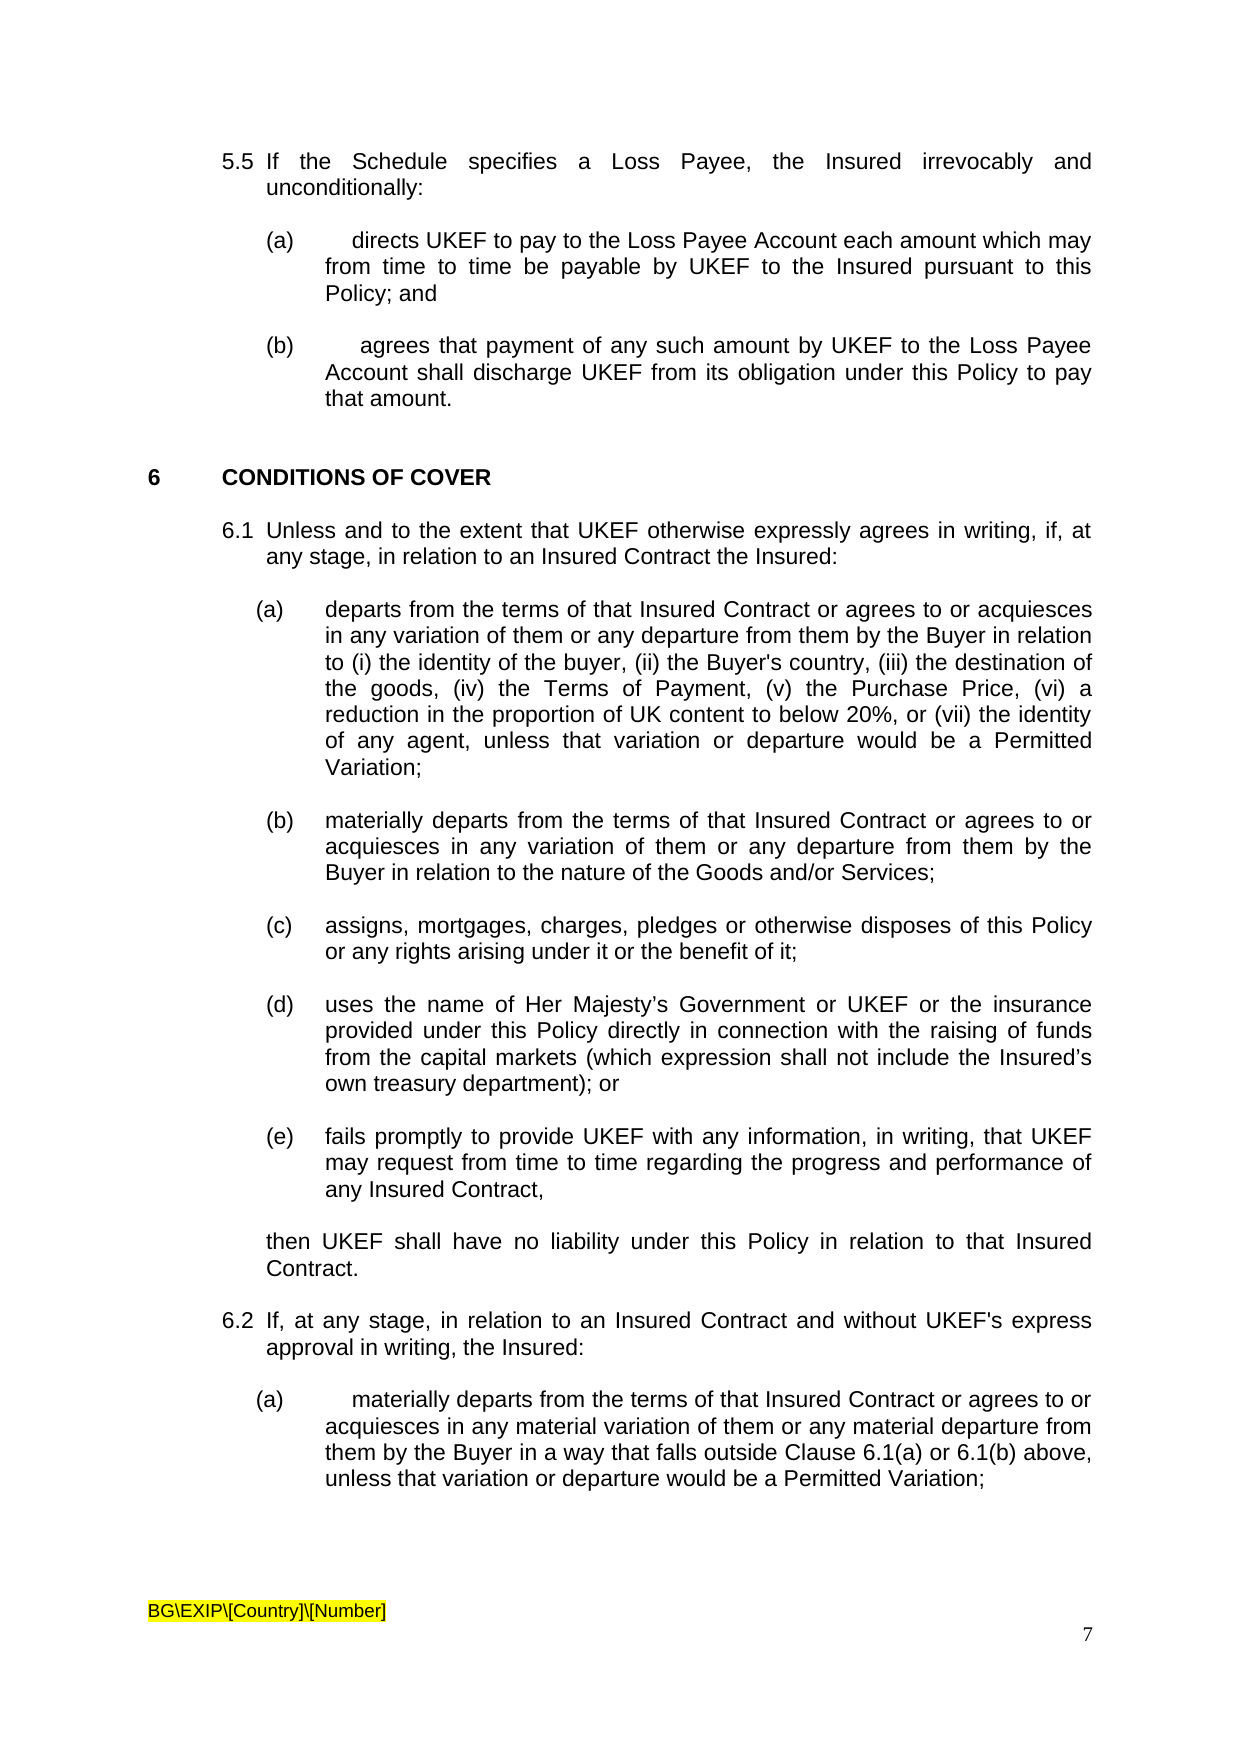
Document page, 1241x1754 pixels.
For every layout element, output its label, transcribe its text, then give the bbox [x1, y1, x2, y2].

list directs UKEF to pay to the Loss Payee Account each amount which may from time to time be payable by UKEF to the Insured pursuant to this Policy; and [266, 227, 1093, 306]
list agrees that payment of any such amount by UKEF to the Loss Payee Account shall discharge UKEF from its obligation under this Policy to pay that amount. [266, 332, 1093, 411]
list uses the name of Her Majesty’s Government or UKEF or the insurance provided under this Policy directly in connection with the raising of funds from the capital markets (which expression shall not include the Insured’s own treasury department); or [266, 991, 1093, 1096]
text then UKEF shall have no liability under this Policy in relation to that Insured Contract. [266, 1228, 1093, 1281]
text 6.1 Unless and to the extent that UKEF otherwise expressly agrees in writing, if, at any stage, in relation to an Insured Contract the Insured: [222, 517, 1093, 569]
list departs from the terms of that Insured Contract or agrees to or acquiesces in any variation of them or any departure from them by the Buyer in relation to (i) the identity of the buyer, (ii) the Buyer's country, (iii) the destination of the goods, (iv) the Terms of Payment, (v) the Purchase Price, (vi) a reduction in the proportion of UK content to below 20%, or (vii) the identity of any agent, unless that variation or departure would be a Permitted Variation; [256, 596, 1093, 780]
list materially departs from the terms of that Insured Contract or agrees to or acquiesces in any material variation of them or any material departure from them by the Buyer in a way that falls outside Clause 6.1(a) or 6.1(b) above, unless that variation or departure would be a Permitted Variation; [256, 1386, 1093, 1492]
subtitle 6 CONDITIONS OF COVER [148, 464, 1093, 490]
list assigns, mortgages, charges, pledges or otherwise disposes of this Policy or any rights arising under it or the benefit of it; [266, 912, 1093, 965]
text 5.5 If the Schedule specifies a Loss Payee, the Insured irrevocably and unconditionally: [222, 148, 1093, 200]
text 6.2 If, at any stage, in relation to an Insured Contract and without UKEF's express approval in writing, the Insured: [222, 1307, 1093, 1360]
list fails promptly to provide UKEF with any information, in writing, that UKEF may request from time to time regarding the progress and performance of any Insured Contract, [266, 1123, 1093, 1202]
list materially departs from the terms of that Insured Contract or agrees to or acquiesces in any variation of them or any departure from them by the Buyer in relation to the nature of the Goods and/or Services; [266, 807, 1093, 886]
